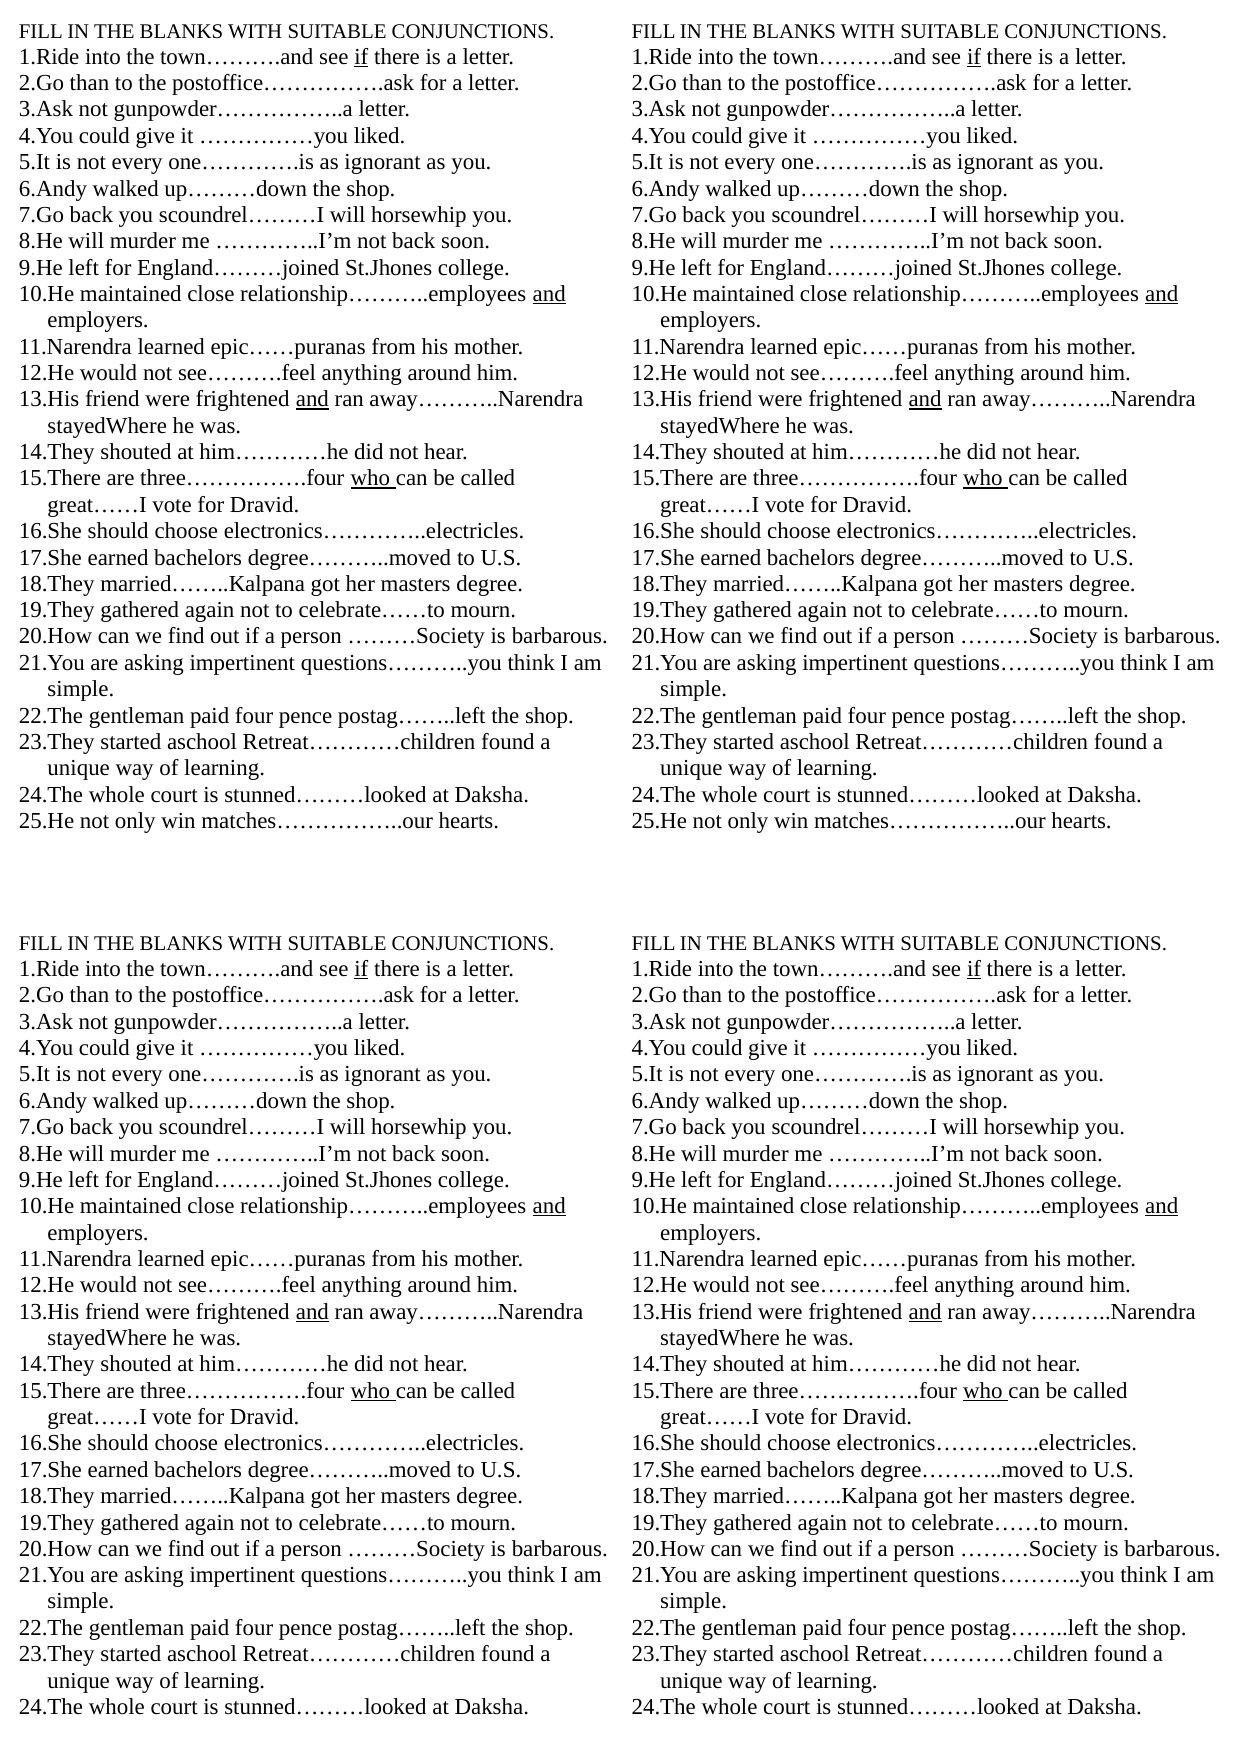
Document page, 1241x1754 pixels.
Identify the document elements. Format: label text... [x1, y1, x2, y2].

table_header FILL IN THE BLANKS WITH SUITABLE CONJUNCTIONS. 1.Ride into the town……….and see if there is a letter. 2.Go than to the postoffice…………….ask for a letter. 3.Ask not gunpowder……………..a letter. 4.You could give it ……………you liked. 5.It is not every one………….is as ignorant as you. 6.Andy walked up………down the shop. 7.Go back you scoundrel………I will horsewhip you. 8.He will murder me …………..I’m not back soon. 9.He left for England………joined St.Jhones college. 10.He maintained close relationship………..employees and employers. 11.Narendra learned epic……puranas from his mother. 12.He would not see……….feel anything around him. 13.His friend were frightened and ran away………..Narendra stayedWhere he was. 14.They shouted at him…………he did not hear. 15.There are three…………….four who can be called great……I vote for Dravid. 16.She should choose electronics…………..electricles. 17.She earned bachelors degree………..moved to U.S. 18.They married……..Kalpana got her masters degree. 19.They gathered again not to celebrate……to mourn. 20.How can we find out if a person ………Society is barbarous. 21.You are asking impertinent questions………..you think I am simple. 22.The gentleman paid four pence postag……..left the shop. 23.They started aschool Retreat…………children found a unique way of learning. 24.The whole court is stunned………looked at Daksha. 25.He not only win matches……………..our hearts. [620, 19, 1233, 907]
table_header FILL IN THE BLANKS WITH SUITABLE CONJUNCTIONS. 1.Ride into the town……….and see if there is a letter. 2.Go than to the postoffice…………….ask for a letter. 3.Ask not gunpowder……………..a letter. 4.You could give it ……………you liked. 5.It is not every one………….is as ignorant as you. 6.Andy walked up………down the shop. 7.Go back you scoundrel………I will horsewhip you. 8.He will murder me …………..I’m not back soon. 9.He left for England………joined St.Jhones college. 10.He maintained close relationship………..employees and employers. 11.Narendra learned epic……puranas from his mother. 12.He would not see……….feel anything around him. 13.His friend were frightened and ran away………..Narendra stayedWhere he was. 14.They shouted at him…………he did not hear. 15.There are three…………….four who can be called great……I vote for Dravid. 16.She should choose electronics…………..electricles. 17.She earned bachelors degree………..moved to U.S. 18.They married……..Kalpana got her masters degree. 19.They gathered again not to celebrate……to mourn. 20.How can we find out if a person ………Society is barbarous. 21.You are asking impertinent questions………..you think I am simple. 22.The gentleman paid four pence postag……..left the shop. 23.They started aschool Retreat…………children found a unique way of learning. 24.The whole court is stunned………looked at Daksha. 25.He not only win matches……………..our hearts. [8, 19, 620, 907]
table_cell FILL IN THE BLANKS WITH SUITABLE CONJUNCTIONS. 1.Ride into the town……….and see if there is a letter. 2.Go than to the postoffice…………….ask for a letter. 3.Ask not gunpowder……………..a letter. 4.You could give it ……………you liked. 5.It is not every one………….is as ignorant as you. 6.Andy walked up………down the shop. 7.Go back you scoundrel………I will horsewhip you. 8.He will murder me …………..I’m not back soon. 9.He left for England………joined St.Jhones college. 10.He maintained close relationship………..employees and employers. 11.Narendra learned epic……puranas from his mother. 12.He would not see……….feel anything around him. 13.His friend were frightened and ran away………..Narendra stayedWhere he was. 14.They shouted at him…………he did not hear. 15.There are three…………….four who can be called great……I vote for Dravid. 16.She should choose electronics…………..electricles. 17.She earned bachelors degree………..moved to U.S. 18.They married……..Kalpana got her masters degree. 19.They gathered again not to celebrate……to mourn. 20.How can we find out if a person ………Society is barbarous. 21.You are asking impertinent questions………..you think I am simple. 22.The gentleman paid four pence postag……..left the shop. 23.They started aschool Retreat…………children found a unique way of learning. 24.The whole court is stunned………looked at Daksha. [620, 907, 1233, 1719]
table_cell FILL IN THE BLANKS WITH SUITABLE CONJUNCTIONS. 1.Ride into the town……….and see if there is a letter. 2.Go than to the postoffice…………….ask for a letter. 3.Ask not gunpowder……………..a letter. 4.You could give it ……………you liked. 5.It is not every one………….is as ignorant as you. 6.Andy walked up………down the shop. 7.Go back you scoundrel………I will horsewhip you. 8.He will murder me …………..I’m not back soon. 9.He left for England………joined St.Jhones college. 10.He maintained close relationship………..employees and employers. 11.Narendra learned epic……puranas from his mother. 12.He would not see……….feel anything around him. 13.His friend were frightened and ran away………..Narendra stayedWhere he was. 14.They shouted at him…………he did not hear. 15.There are three…………….four who can be called great……I vote for Dravid. 16.She should choose electronics…………..electricles. 17.She earned bachelors degree………..moved to U.S. 18.They married……..Kalpana got her masters degree. 19.They gathered again not to celebrate……to mourn. 20.How can we find out if a person ………Society is barbarous. 21.You are asking impertinent questions………..you think I am simple. 22.The gentleman paid four pence postag……..left the shop. 23.They started aschool Retreat…………children found a unique way of learning. 24.The whole court is stunned………looked at Daksha. [8, 907, 620, 1719]
